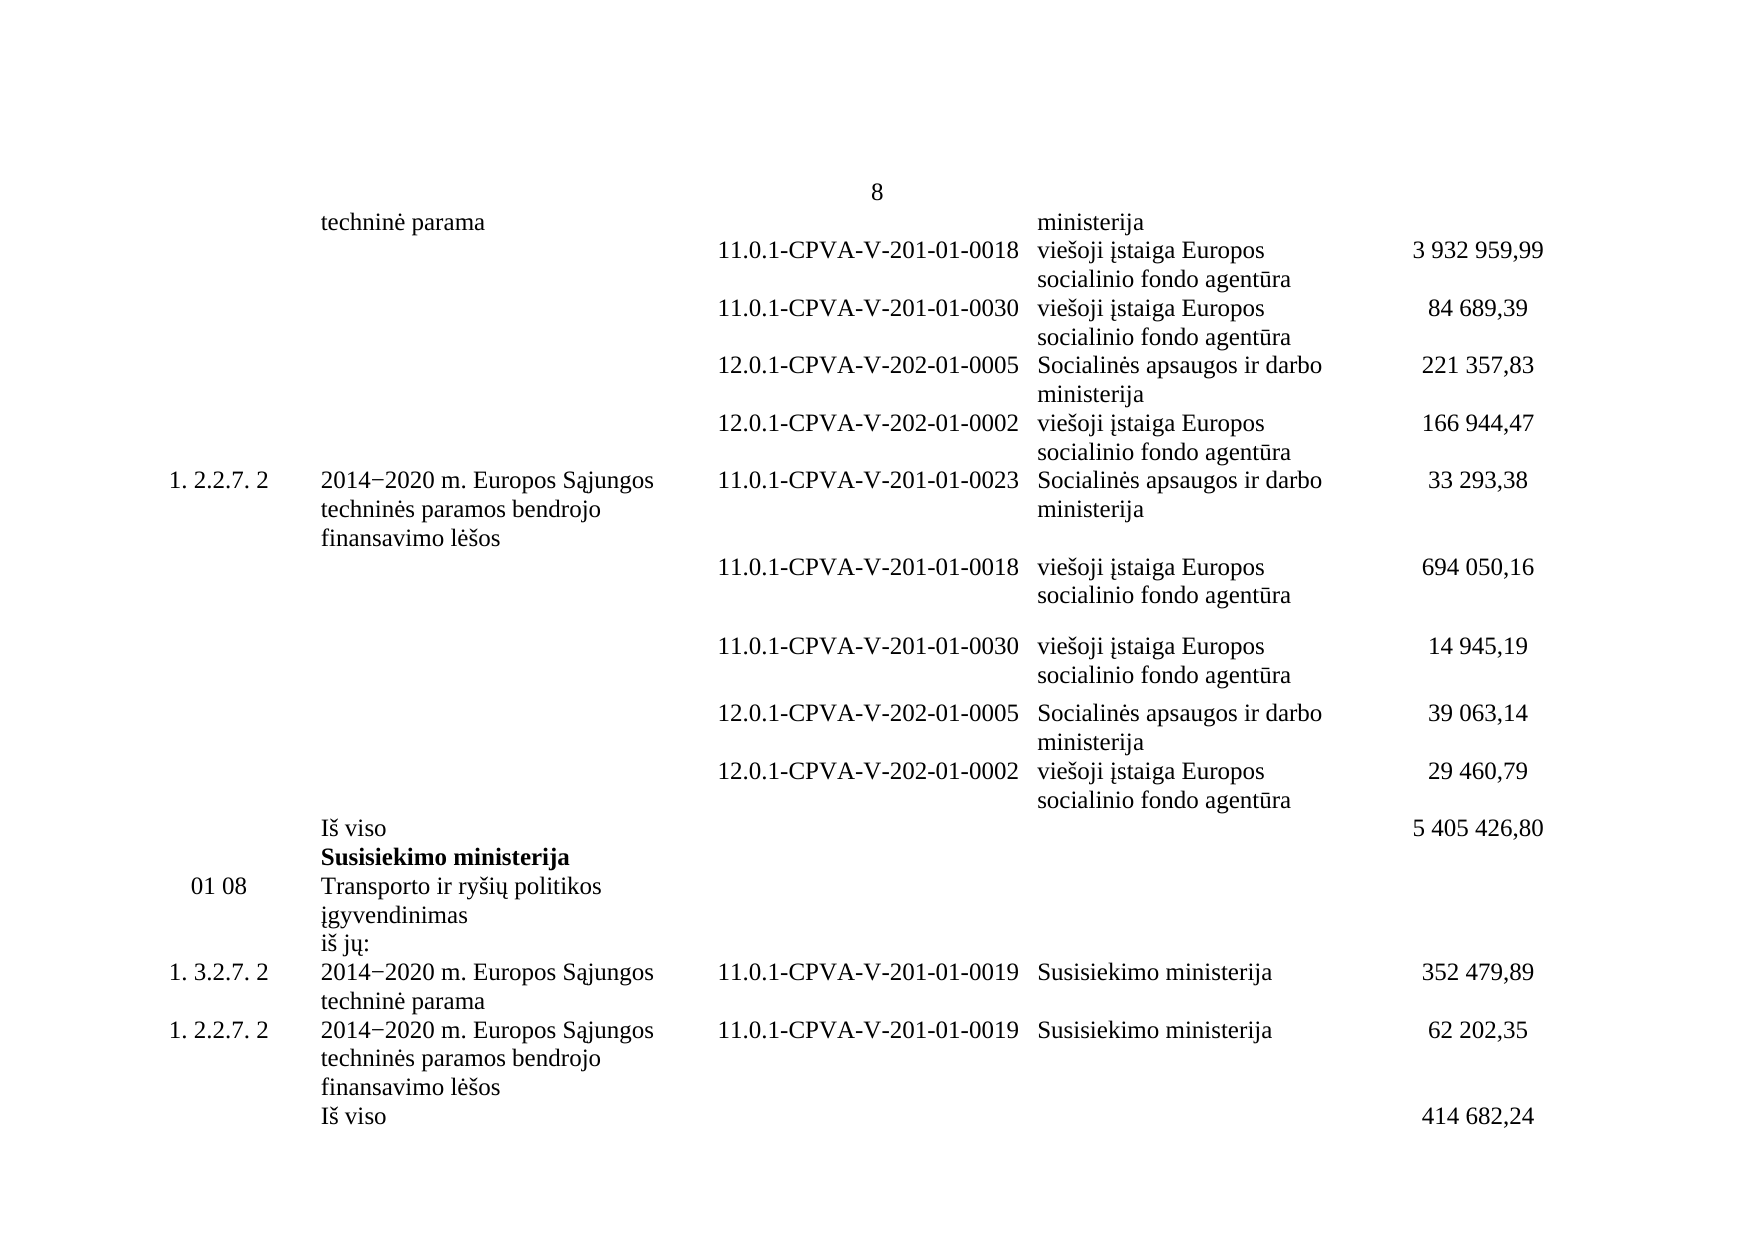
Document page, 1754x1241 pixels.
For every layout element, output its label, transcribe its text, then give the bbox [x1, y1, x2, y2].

table_cell 2014−2020 m. Europos Sąjungos techninė parama [319, 957, 701, 1015]
table_cell [1036, 871, 1341, 928]
table_cell 2014−2020 m. Europos Sąjungos techninės paramos bendrojo finansavimo lėšos [319, 465, 701, 552]
table_cell viešoji įstaiga Europos socialinio fondo agentūra [1036, 756, 1341, 813]
table_cell [701, 842, 1036, 871]
table_cell [1036, 1101, 1341, 1130]
table_cell 5 405 426,80 [1341, 814, 1615, 842]
table_cell 33 293,38 [1341, 465, 1615, 552]
table_cell [1036, 842, 1341, 871]
table_cell 29 460,79 [1341, 756, 1615, 813]
table_cell 62 202,35 [1341, 1015, 1615, 1101]
table_cell Socialinės apsaugos ir darbo ministerija [1036, 465, 1341, 552]
table_cell [118, 756, 319, 813]
table_cell 11.0.1-CPVA-V-201-01-0030 [701, 293, 1036, 350]
table_cell [118, 842, 319, 871]
table_cell 1. 2.2.7. 2 [118, 465, 319, 552]
table_cell viešoji įstaiga Europos socialinio fondo agentūra [1036, 631, 1341, 698]
table_cell Susisiekimo ministerija [1036, 957, 1341, 1015]
table_cell 39 063,14 [1341, 699, 1615, 756]
table_cell [118, 631, 319, 698]
table_cell [701, 207, 1036, 235]
table_cell Iš viso [319, 814, 701, 842]
table_cell [701, 1101, 1036, 1130]
table_cell Socialinės apsaugos ir darbo ministerija [1036, 350, 1341, 408]
table_cell [118, 552, 319, 631]
table_cell [1036, 929, 1341, 957]
table_cell viešoji įstaiga Europos socialinio fondo agentūra [1036, 408, 1341, 465]
table_cell Susisiekimo ministerija [319, 842, 701, 871]
table_cell Iš viso [319, 1101, 701, 1130]
table_cell [319, 235, 701, 293]
table_cell 11.0.1-CPVA-V-201-01-0030 [701, 631, 1036, 698]
table_cell [118, 1101, 319, 1130]
table_cell 01 08 [118, 871, 319, 928]
table_cell 11.0.1-CPVA-V-201-01-0019 [701, 957, 1036, 1015]
table_cell [118, 293, 319, 350]
table_cell [118, 929, 319, 957]
table_cell 11.0.1-CPVA-V-201-01-0023 [701, 465, 1036, 552]
table_cell 12.0.1-CPVA-V-202-01-0005 [701, 350, 1036, 408]
table_cell Susisiekimo ministerija [1036, 1015, 1341, 1101]
table_cell ministerija [1036, 207, 1341, 235]
table_cell [1341, 207, 1615, 235]
table_cell [319, 756, 701, 813]
table_cell 84 689,39 [1341, 293, 1615, 350]
table_cell 221 357,83 [1341, 350, 1615, 408]
table_cell Socialinės apsaugos ir darbo ministerija [1036, 699, 1341, 756]
table_cell [701, 929, 1036, 957]
table_cell 1. 2.2.7. 2 [118, 1015, 319, 1101]
table_cell 11.0.1-CPVA-V-201-01-0018 [701, 552, 1036, 631]
table_cell [319, 408, 701, 465]
table_cell 12.0.1-CPVA-V-202-01-0002 [701, 408, 1036, 465]
table_cell 414 682,24 [1341, 1101, 1615, 1130]
table_cell techninė parama [319, 207, 701, 235]
table_cell 12.0.1-CPVA-V-202-01-0005 [701, 699, 1036, 756]
table_cell 12.0.1-CPVA-V-202-01-0002 [701, 756, 1036, 813]
table_cell [1341, 871, 1615, 928]
table_cell Transporto ir ryšių politikos įgyvendinimas [319, 871, 701, 928]
table_cell [319, 631, 701, 698]
table_cell [1036, 814, 1341, 842]
table_cell [319, 293, 701, 350]
table_cell [118, 814, 319, 842]
table_cell 1. 3.2.7. 2 [118, 957, 319, 1015]
table_cell [319, 699, 701, 756]
table_cell [118, 207, 319, 235]
table_cell viešoji įstaiga Europos socialinio fondo agentūra [1036, 552, 1341, 631]
table_cell [1341, 929, 1615, 957]
table_cell 3 932 959,99 [1341, 235, 1615, 293]
table_cell [1341, 842, 1615, 871]
table_cell [118, 235, 319, 293]
table_cell [701, 814, 1036, 842]
table_cell [319, 552, 701, 631]
table_cell 694 050,16 [1341, 552, 1615, 631]
table_cell 11.0.1-CPVA-V-201-01-0018 [701, 235, 1036, 293]
table_cell 166 944,47 [1341, 408, 1615, 465]
table_cell 352 479,89 [1341, 957, 1615, 1015]
table_cell 14 945,19 [1341, 631, 1615, 698]
table_cell viešoji įstaiga Europos socialinio fondo agentūra [1036, 235, 1341, 293]
table_cell 2014−2020 m. Europos Sąjungos techninės paramos bendrojo finansavimo lėšos [319, 1015, 701, 1101]
table_cell viešoji įstaiga Europos socialinio fondo agentūra [1036, 293, 1341, 350]
table_cell 11.0.1-CPVA-V-201-01-0019 [701, 1015, 1036, 1101]
table_cell iš jų: [319, 929, 701, 957]
table_cell [118, 408, 319, 465]
table_cell [319, 350, 701, 408]
table_cell [118, 699, 319, 756]
table_cell [701, 871, 1036, 928]
table_cell [118, 350, 319, 408]
